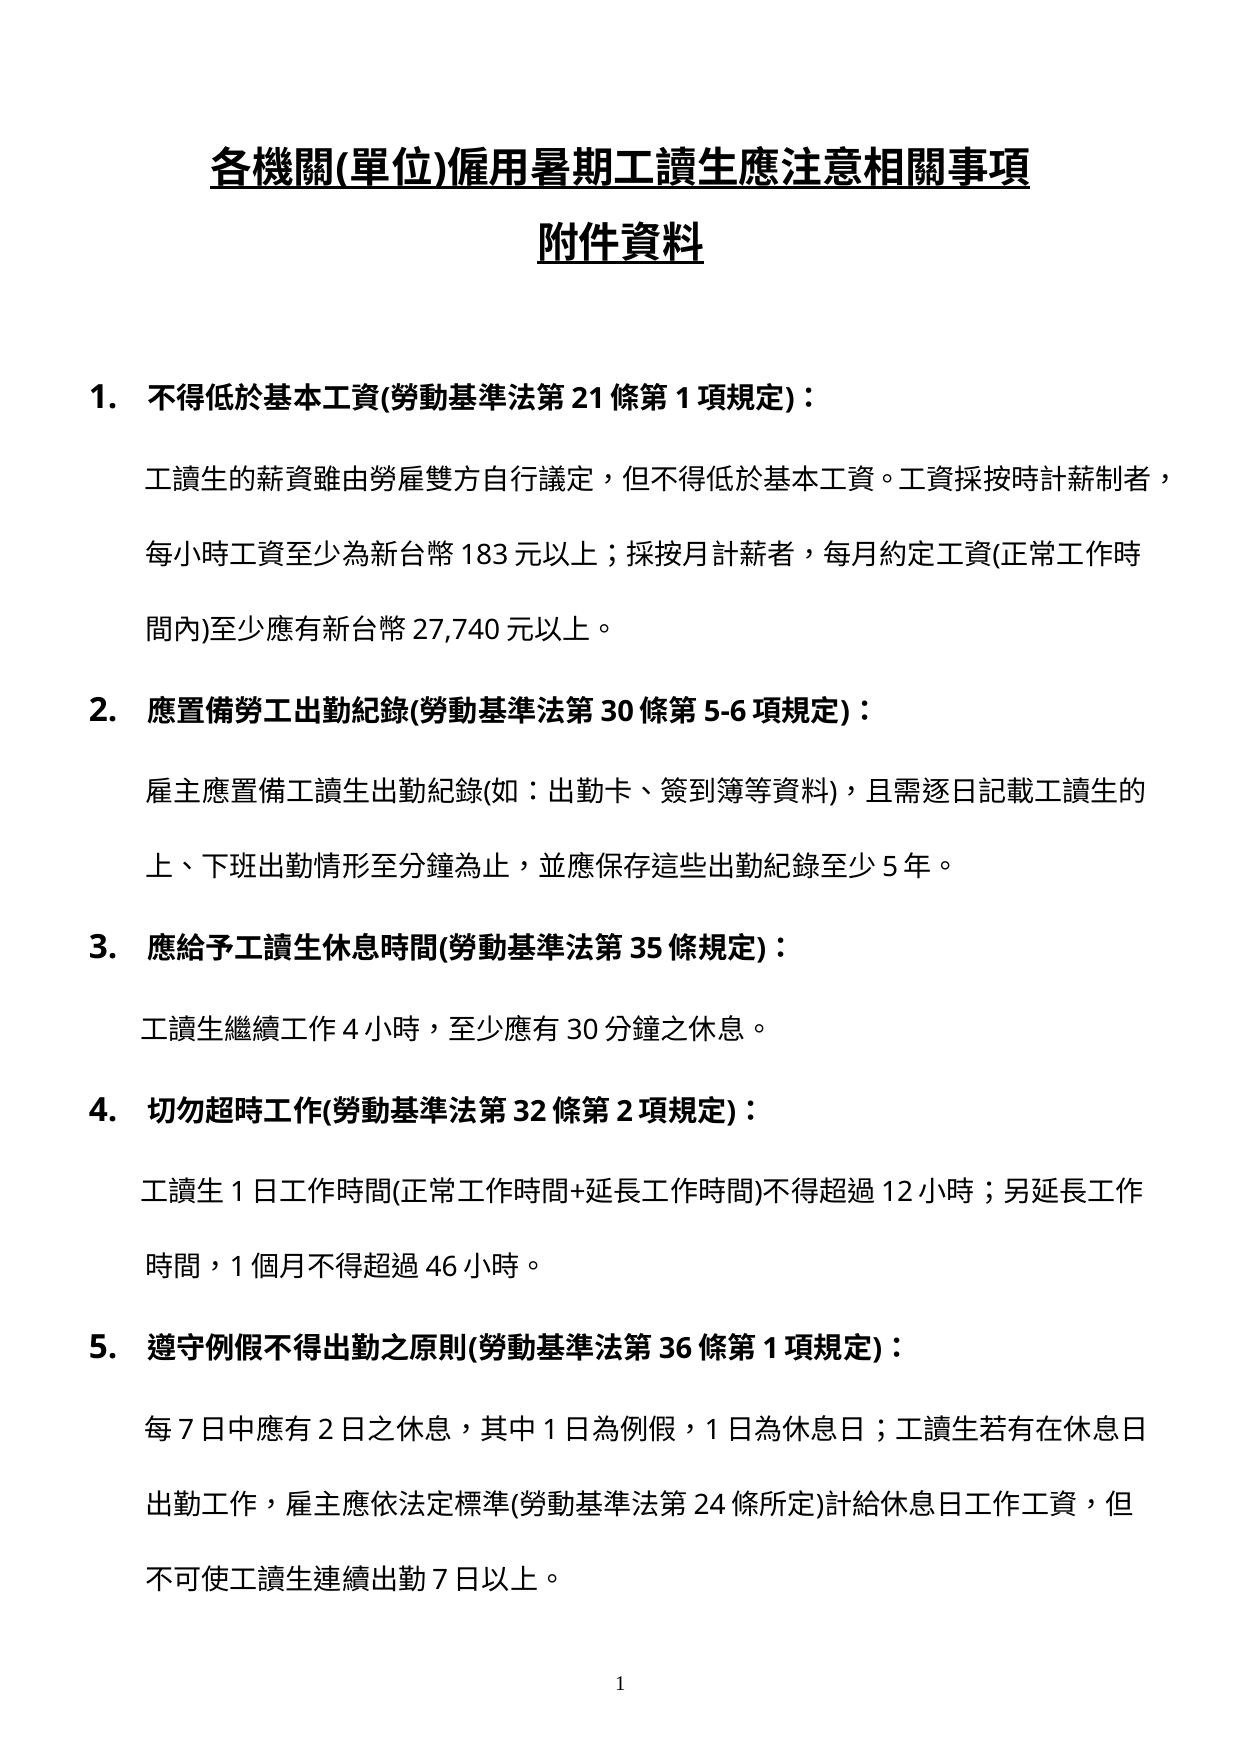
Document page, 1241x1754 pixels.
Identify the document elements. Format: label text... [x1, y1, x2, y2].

text 每7日中應有2日之休息，其中1日為例假，1日為休息日；工讀生若有在休息日出勤工作，雇主應依法定標準(勞動基準法第24條所定)計給休息日工作工資，但不可使工讀生連續出勤7日以上。 [144, 1389, 1152, 1614]
text 雇主應置備工讀生出勤紀錄(如：出勤卡、簽到簿等資料)，且需逐日記載工讀生的上、下班出勤情形至分鐘為止，並應保存這些出勤紀錄至少5年。 [145, 752, 1152, 902]
text 各機關(單位)僱用暑期工讀生應注意相關事項 [89, 127, 1152, 202]
list 遵守例假不得出勤之原則(勞動基準法第36條第1項規定)： [89, 1308, 1152, 1383]
list 應置備勞工出勤紀錄(勞動基準法第30條第5-6項規定)： [89, 671, 1152, 746]
text 工讀生繼續工作4小時，至少應有30分鐘之休息。 [140, 989, 1152, 1064]
text 工讀生的薪資雖由勞雇雙方自行議定，但不得低於基本工資。工資採按時計薪制者，每小時工資至少為新台幣183元以上；採按月計薪者，每月約定工資(正常工作時間內)至少應有新台幣27,740元以上。 [144, 439, 1152, 664]
list 應給予工讀生休息時間(勞動基準法第35條規定)： [89, 908, 1152, 983]
text 工讀生1日工作時間(正常工作時間+延長工作時間)不得超過12小時；另延長工作時間，1個月不得超過46小時。 [140, 1152, 1152, 1302]
list 切勿超時工作(勞動基準法第32條第2項規定)： [89, 1071, 1152, 1146]
text 附件資料 [89, 202, 1152, 277]
list 不得低於基本工資(勞動基準法第21條第1項規定)： [89, 358, 1152, 433]
